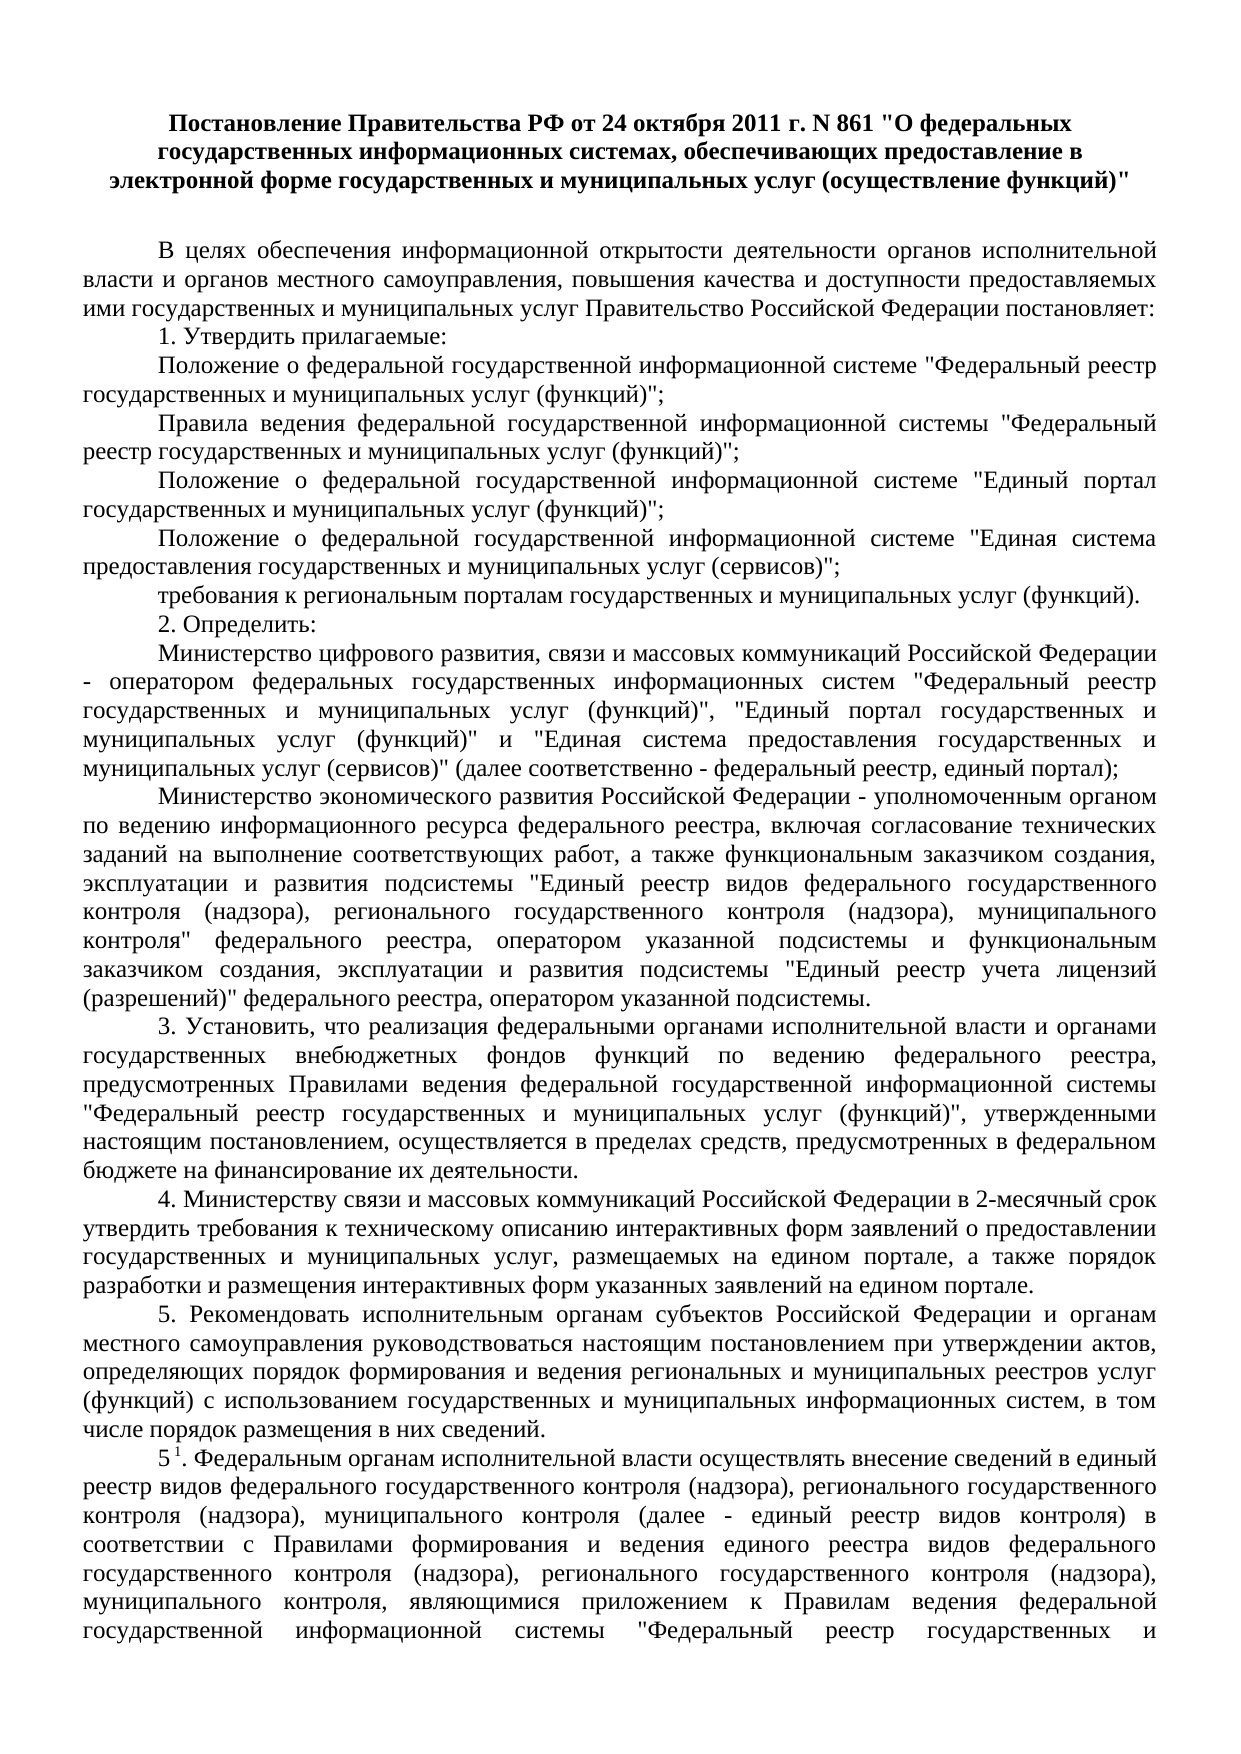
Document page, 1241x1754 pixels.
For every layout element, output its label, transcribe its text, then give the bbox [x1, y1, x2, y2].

text Министерство экономического развития Российской Федерации - уполномоченным органом по ведению информационного ресурса федерального реестра, включая согласование технических заданий на выполнение соответствующих работ, а также функциональным заказчиком создания, эксплуатации и развития подсистемы "Единый реестр видов федерального государственного контроля (надзора), регионального государственного контроля (надзора), муниципального контроля" федерального реестра, оператором указанной подсистемы и функциональным заказчиком создания, эксплуатации и развития подсистемы "Единый реестр учета лицензий (разрешений)" федерального реестра, оператором указанной подсистемы. [83, 781, 1157, 1011]
text требования к региональным порталам государственных и муниципальных услуг (функций). [83, 580, 1157, 609]
text Министерство цифрового развития, связи и массовых коммуникаций Российской Федерации - оператором федеральных государственных информационных систем "Федеральный реестр государственных и муниципальных услуг (функций)", "Единый портал государственных и муниципальных услуг (функций)" и "Единая система предоставления государственных и муниципальных услуг (сервисов)" (далее соответственно - федеральный реестр, единый портал); [83, 638, 1157, 781]
text В целях обеспечения информационной открытости деятельности органов исполнительной власти и органов местного самоуправления, повышения качества и доступности предоставляемых ими государственных и муниципальных услуг Правительство Российской Федерации постановляет: [83, 235, 1157, 321]
subtitle Постановление Правительства РФ от 24 октября 2011 г. N 861 "О федеральных государственных информационных системах, обеспечивающих предоставление в электронной форме государственных и муниципальных услуг (осуществление функций)" [83, 108, 1157, 194]
text 5. Рекомендовать исполнительным органам субъектов Российской Федерации и органам местного самоуправления руководствоваться настоящим постановлением при утверждении актов, определяющих порядок формирования и ведения региональных и муниципальных реестров услуг (функций) с использованием государственных и муниципальных информационных систем, в том числе порядок размещения в них сведений. [83, 1299, 1157, 1443]
text 5 1. Федеральным органам исполнительной власти осуществлять внесение сведений в единый реестр видов федерального государственного контроля (надзора), регионального государственного контроля (надзора), муниципального контроля (далее - единый реестр видов контроля) в соответствии с Правилами формирования и ведения единого реестра видов федерального государственного контроля (надзора), регионального государственного контроля (надзора), муниципального контроля, являющимися приложением к Правилам ведения федеральной государственной информационной системы "Федеральный реестр государственных и [83, 1443, 1157, 1644]
text 4. Министерству связи и массовых коммуникаций Российской Федерации в 2-месячный срок утвердить требования к техническому описанию интерактивных форм заявлений о предоставлении государственных и муниципальных услуг, размещаемых на едином портале, а также порядок разработки и размещения интерактивных форм указанных заявлений на едином портале. [83, 1184, 1157, 1299]
text Правила ведения федеральной государственной информационной системы "Федеральный реестр государственных и муниципальных услуг (функций)"; [83, 408, 1157, 465]
text Положение о федеральной государственной информационной системе "Федеральный реестр государственных и муниципальных услуг (функций)"; [83, 350, 1157, 408]
text Положение о федеральной государственной информационной системе "Единая система предоставления государственных и муниципальных услуг (сервисов)"; [83, 523, 1157, 580]
text Положение о федеральной государственной информационной системе "Единый портал государственных и муниципальных услуг (функций)"; [83, 465, 1157, 523]
text 3. Установить, что реализация федеральными органами исполнительной власти и органами государственных внебюджетных фондов функций по ведению федерального реестра, предусмотренных Правилами ведения федеральной государственной информационной системы "Федеральный реестр государственных и муниципальных услуг (функций)", утвержденными настоящим постановлением, осуществляется в пределах средств, предусмотренных в федеральном бюджете на финансирование их деятельности. [83, 1011, 1157, 1184]
text 2. Определить: [83, 609, 1157, 638]
text 1. Утвердить прилагаемые: [83, 321, 1157, 350]
